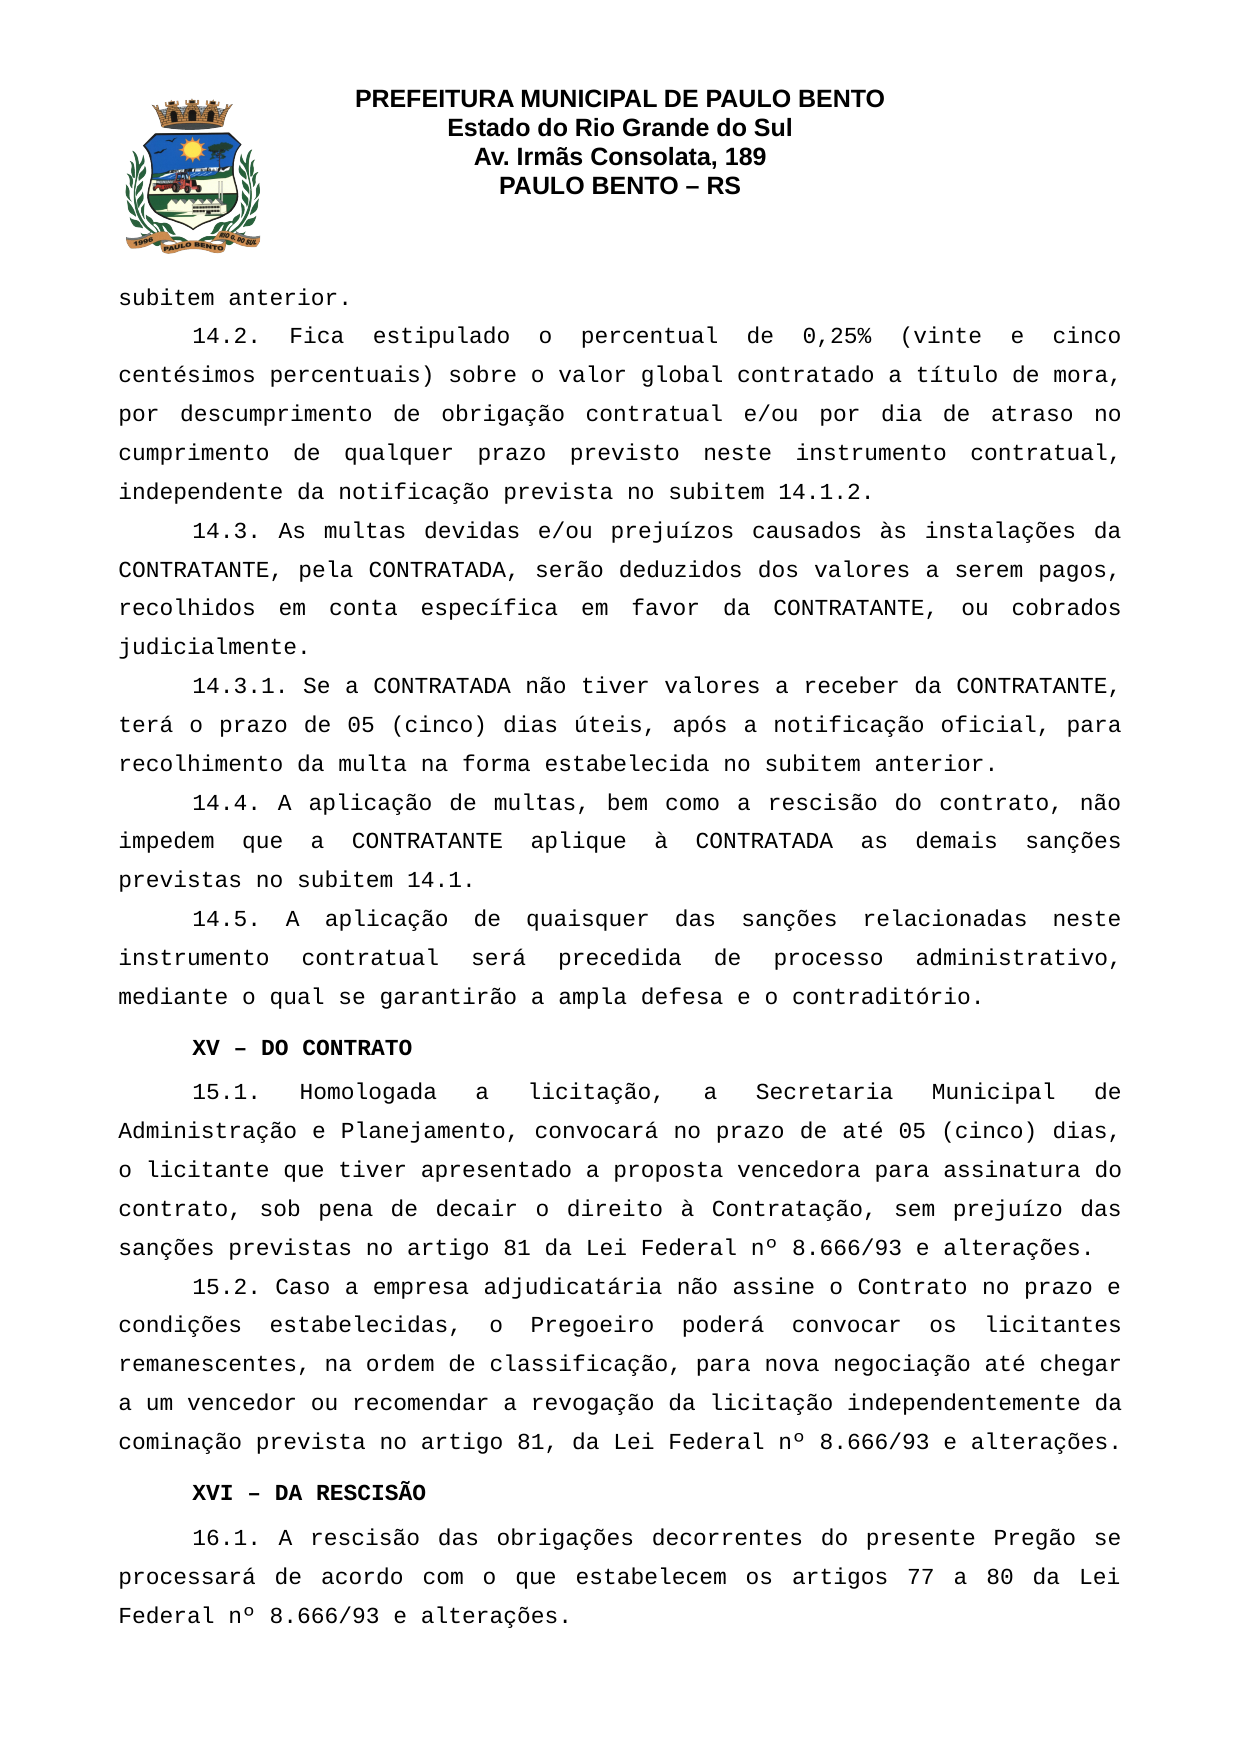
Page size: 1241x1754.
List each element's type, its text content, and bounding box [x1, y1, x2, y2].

text 15.1. Homologada a licitação, a Secretaria Municipal de Administração e Planejamento, convocará no prazo de até 05 (cinco) dias, o licitante que tiver apresentado a proposta vencedora para assinatura do contrato, sob pena de decair o direito à Contratação, sem prejuízo das sanções previstas no artigo 81 da Lei Federal nº 8.666/93 e alterações. [118, 1081, 1122, 1262]
text subitem anterior. [118, 286, 1122, 312]
text 14.5. A aplicação de quaisquer das sanções relacionadas neste instrumento contratual será precedida de processo administrativo, mediante o qual se garantirão a ampla defesa e o contraditório. [118, 908, 1122, 1011]
text 14.3. As multas devidas e/ou prejuízos causados às instalações da CONTRATANTE, pela CONTRATADA, serão deduzidos dos valores a serem pagos, recolhidos em conta específica em favor da CONTRATANTE, ou cobrados judicialmente. [118, 519, 1122, 662]
text 14.2. Fica estipulado o percentual de 0,25% (vinte e cinco centésimos percentuais) sobre o valor global contratado a título de mora, por descumprimento de obrigação contratual e/ou por dia de atraso no cumprimento de qualquer prazo previsto neste instrumento contratual, independente da notificação prevista no subitem 14.1.2. [118, 325, 1122, 506]
text 14.3.1. Se a CONTRATADA não tiver valores a receber da CONTRATANTE, terá o prazo de 05 (cinco) dias úteis, após a notificação oficial, para recolhimento da multa na forma estabelecida no subitem anterior. [118, 674, 1122, 778]
text XVI – DA RESCISÃO [118, 1482, 1122, 1508]
text 14.4. A aplicação de multas, bem como a rescisão do contrato, não impedem que a CONTRATANTE aplique à CONTRATADA as demais sanções previstas no subitem 14.1. [118, 791, 1122, 895]
text XV – DO CONTRATO [118, 1036, 1122, 1062]
text 16.1. A rescisão das obrigações decorrentes do presente Pregão se processará de acordo com o que estabelecem os artigos 77 a 80 da Lei Federal nº 8.666/93 e alterações. [118, 1526, 1122, 1630]
text 15.2. Caso a empresa adjudicatária não assine o Contrato no prazo e condições estabelecidas, o Pregoeiro poderá convocar os licitantes remanescentes, na ordem de classificação, para nova negociação até chegar a um vencedor ou recomendar a revogação da licitação independentemente da cominação prevista no artigo 81, da Lei Federal nº 8.666/93 e alterações. [118, 1275, 1122, 1456]
